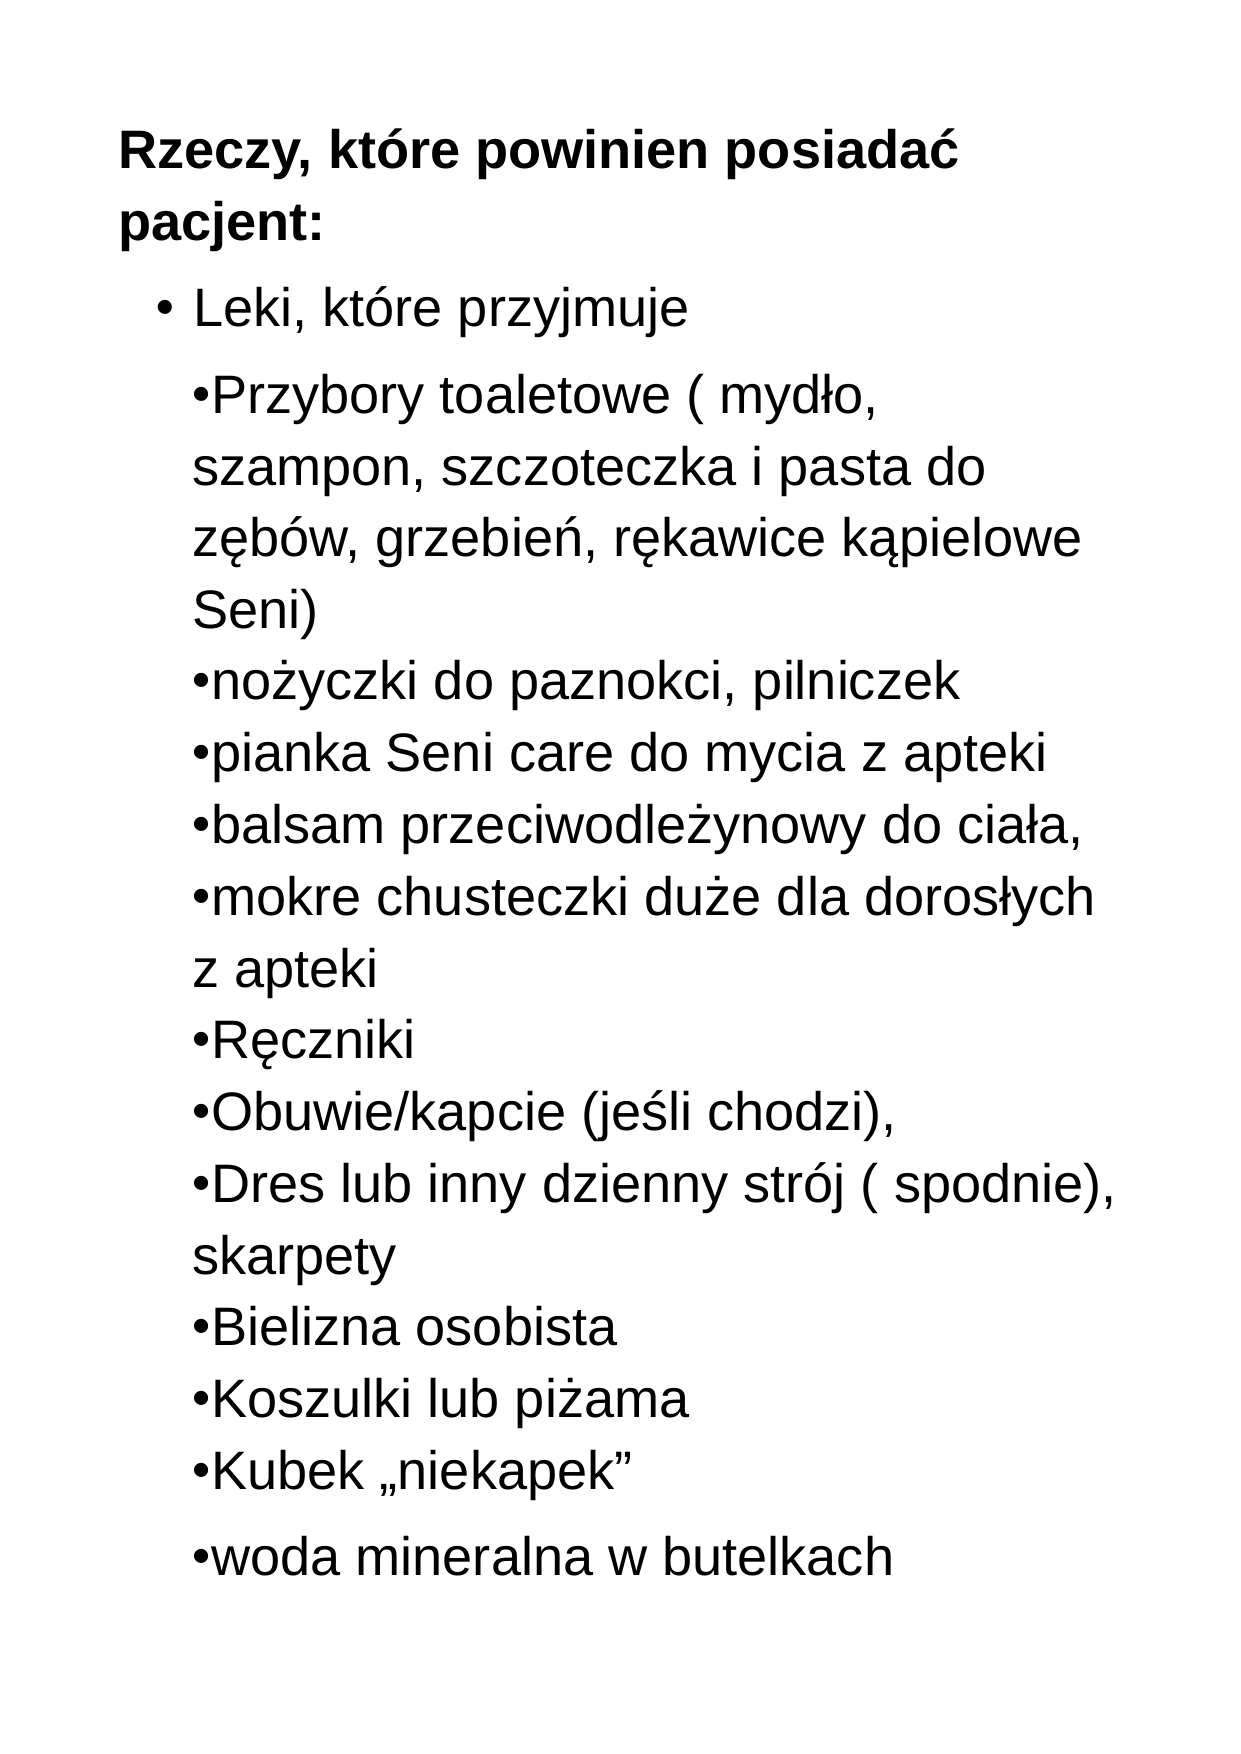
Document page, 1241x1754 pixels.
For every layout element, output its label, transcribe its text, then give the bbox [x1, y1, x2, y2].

list Dres lub inny dzienny strój ( spodnie), skarpety [118, 1151, 1122, 1286]
list Leki, które przyjmuje [156, 276, 1122, 338]
list Bielizna osobista [118, 1295, 1122, 1357]
list woda mineralna w butelkach [118, 1525, 1122, 1587]
list Obuwie/kapcie (jeśli chodzi), [118, 1079, 1122, 1142]
list nożyczki do paznokci, pilniczek [118, 649, 1122, 711]
list pianka Seni care do mycia z apteki [118, 721, 1122, 783]
list mokre chusteczki duże dla dorosłych z apteki [118, 864, 1122, 998]
list Przybory toaletowe ( mydło, szampon, szczoteczka i pasta do zębów, grzebień, rękawice kąpielowe Seni) [118, 362, 1122, 639]
list balsam przeciwodleżynowy do ciała, [118, 792, 1122, 855]
list Ręczniki [118, 1008, 1122, 1070]
list Koszulki lub piżama [118, 1367, 1122, 1429]
list Kubek „niekapek” [118, 1438, 1122, 1501]
text Rzeczy, które powinien posiadać pacjent: [118, 118, 1122, 252]
